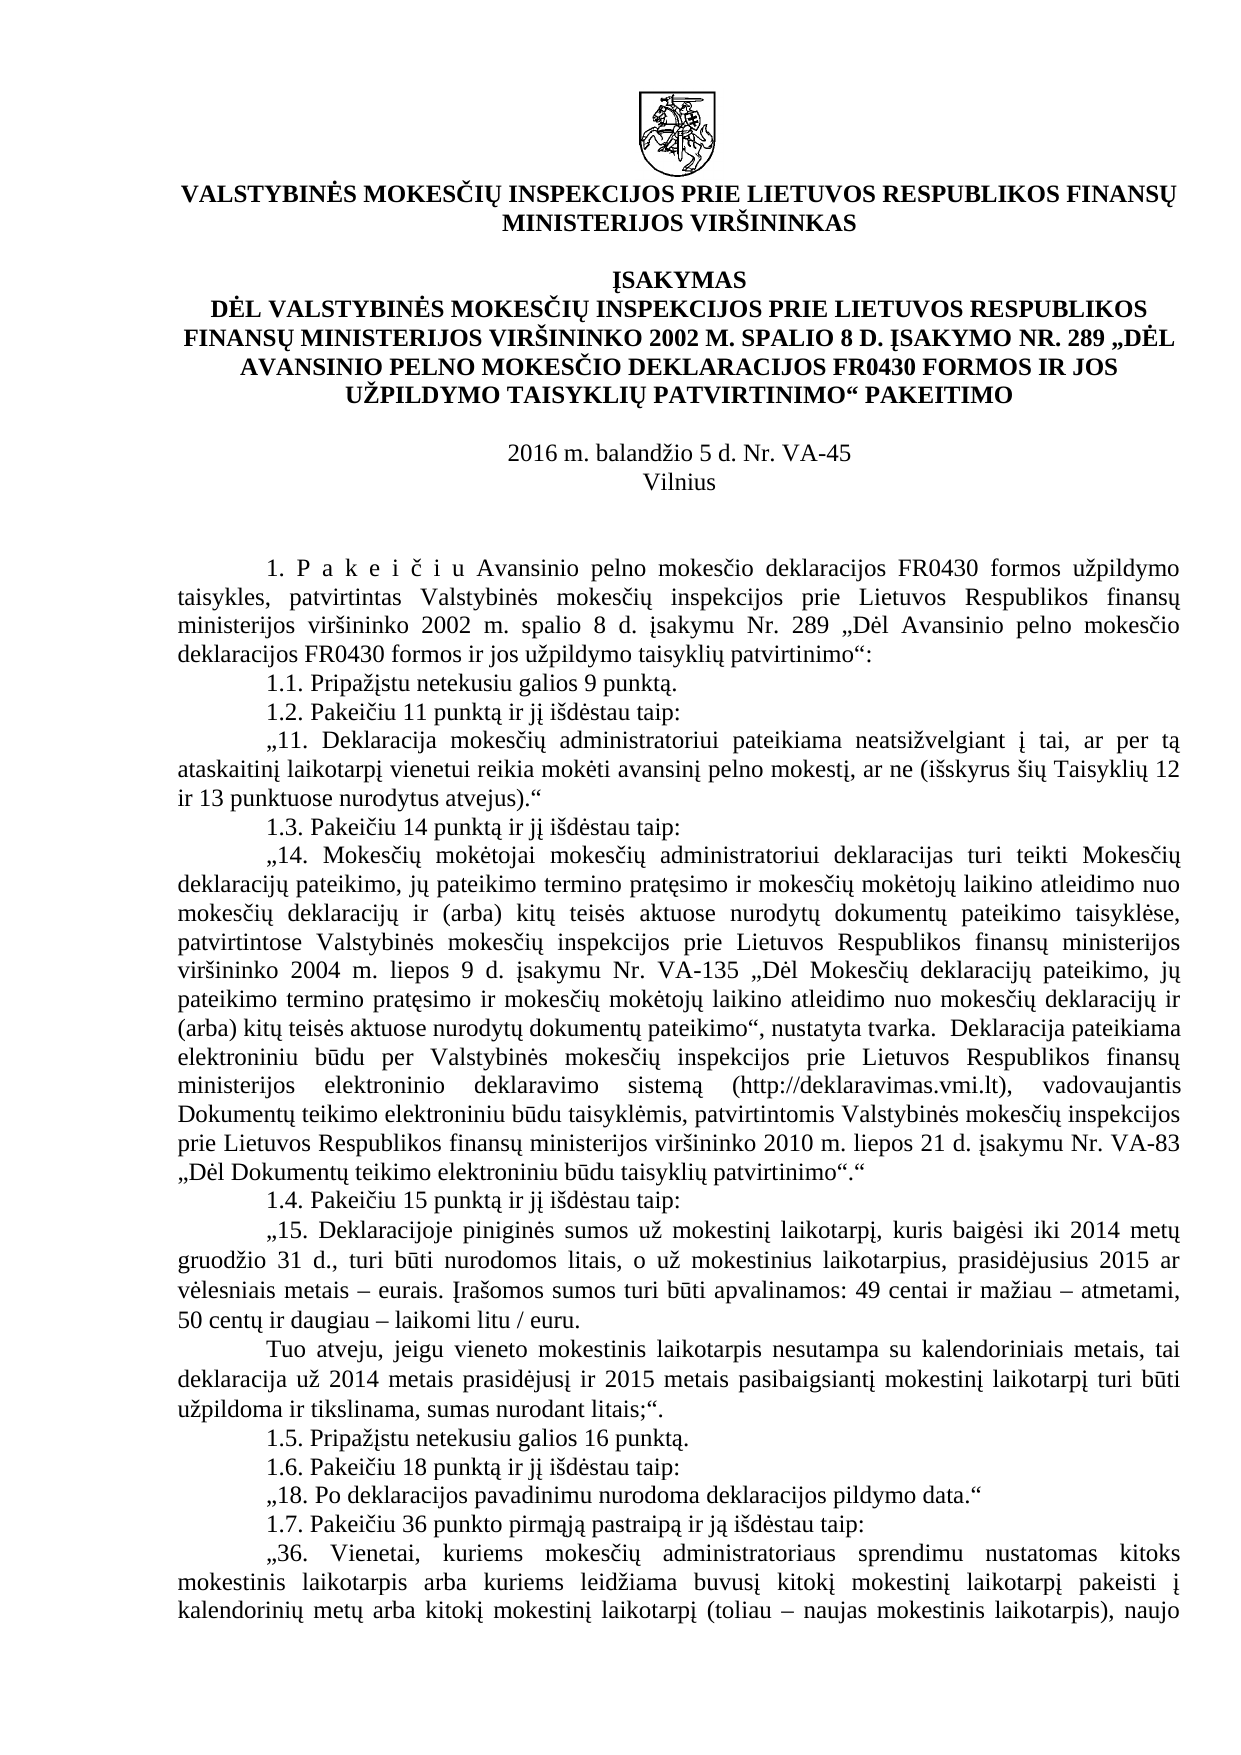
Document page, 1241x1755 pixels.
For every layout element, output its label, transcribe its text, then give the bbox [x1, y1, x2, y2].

text VALSTYBINĖS MOKESČIŲ INSPEKCIJOS PRIE LIETUVOS RESPUBLIKOS FINANSŲ MINISTERIJOS VIRŠININKAS [177, 179, 1181, 237]
text 2016 m. balandžio 5 d. Nr. VA-45 [177, 438, 1181, 467]
text 1.4. Pakeičiu 15 punktą ir jį išdėstau taip: [266, 1186, 1181, 1214]
text „18. Po deklaracijos pavadinimu nurodoma deklaracijos pildymo data.“ [177, 1480, 1181, 1509]
text „36. Vienetai, kuriems mokesčių administratoriaus sprendimu nustatomas kitoks mokestinis laikotarpis arba kuriems leidžiama buvusį kitokį mokestinį laikotarpį pakeisti į kalendorinių metų arba kitokį mokestinį laikotarpį (toliau – naujas mokestinis laikotarpis), naujo [177, 1538, 1181, 1624]
text 1.5. Pripažįstu netekusiu galios 16 punktą. [177, 1423, 1181, 1452]
text DĖL VALSTYBINĖS MOKESČIŲ INSPEKCIJOS PRIE LIETUVOS RESPUBLIKOS FINANSŲ MINISTERIJOS VIRŠININKO 2002 M. SPALIO 8 D. ĮSAKYMO NR. 289 „DĖL AVANSINIO PELNO MOKESČIO DEKLARACIJOS FR0430 FORMOS IR JOS UŽPILDYMO TAISYKLIŲ PATVIRTINIMO“ PAKEITIMO [177, 294, 1181, 409]
text „11. Deklaracija mokesčių administratoriui pateikiama neatsižvelgiant į tai, ar per tą ataskaitinį laikotarpį vienetui reikia mokėti avansinį pelno mokestį, ar ne (išskyrus šių Taisyklių 12 ir 13 punktuose nurodytus atvejus).“ [177, 726, 1181, 812]
text 1.6. Pakeičiu 18 punktą ir jį išdėstau taip: [177, 1452, 1181, 1480]
text Vilnius [177, 467, 1181, 496]
text 1.2. Pakeičiu 11 punktą ir jį išdėstau taip: [177, 697, 1181, 726]
text Tuo atveju, jeigu vieneto mokestinis laikotarpis nesutampa su kalendoriniais metais, tai deklaracija už 2014 metais prasidėjusį ir 2015 metais pasibaigsiantį mokestinį laikotarpį turi būti užpildoma ir tikslinama, sumas nurodant litais;“. [177, 1333, 1181, 1423]
text „15. Deklaracijoje piniginės sumos už mokestinį laikotarpį, kuris baigėsi iki 2014 metų gruodžio 31 d., turi būti nurodomos litais, o už mokestinius laikotarpius, prasidėjusius 2015 ar vėlesniais metais – eurais. Įrašomos sumos turi būti apvalinamos: 49 centai ir mažiau – atmetami, 50 centų ir daugiau – laikomi litu / euru. [177, 1214, 1181, 1333]
text 1.1. Pripažįstu netekusiu galios 9 punktą. [266, 668, 1181, 697]
text 1. P a k e i č i u Avansinio pelno mokesčio deklaracijos FR0430 formos užpildymo taisykles, patvirtintas Valstybinės mokesčių inspekcijos prie Lietuvos Respublikos finansų ministerijos viršininko 2002 m. spalio 8 d. įsakymu Nr. 289 „Dėl Avansinio pelno mokesčio deklaracijos FR0430 formos ir jos užpildymo taisyklių patvirtinimo“: [177, 553, 1181, 668]
text 1.3. Pakeičiu 14 punktą ir jį išdėstau taip: [177, 812, 1181, 841]
text ĮSAKYMAS [177, 266, 1181, 294]
text „14. Mokesčių mokėtojai mokesčių administratoriui deklaracijas turi teikti Mokesčių deklaracijų pateikimo, jų pateikimo termino pratęsimo ir mokesčių mokėtojų laikino atleidimo nuo mokesčių deklaracijų ir (arba) kitų teisės aktuose nurodytų dokumentų pateikimo taisyklėse, patvirtintose Valstybinės mokesčių inspekcijos prie Lietuvos Respublikos finansų ministerijos viršininko 2004 m. liepos 9 d. įsakymu Nr. VA-135 „Dėl Mokesčių deklaracijų pateikimo, jų pateikimo termino pratęsimo ir mokesčių mokėtojų laikino atleidimo nuo mokesčių deklaracijų ir (arba) kitų teisės aktuose nurodytų dokumentų pateikimo“, nustatyta tvarka. Deklaracija pateikiama elektroniniu būdu per Valstybinės mokesčių inspekcijos prie Lietuvos Respublikos finansų ministerijos elektroninio deklaravimo sistemą (http://deklaravimas.vmi.lt), vadovaujantis Dokumentų teikimo elektroniniu būdu taisyklėmis, patvirtintomis Valstybinės mokesčių inspekcijos prie Lietuvos Respublikos finansų ministerijos viršininko 2010 m. liepos 21 d. įsakymu Nr. VA-83 „Dėl Dokumentų teikimo elektroniniu būdu taisyklių patvirtinimo“.“ [177, 841, 1181, 1186]
text 1.7. Pakeičiu 36 punkto pirmąją pastraipą ir ją išdėstau taip: [177, 1509, 1181, 1538]
